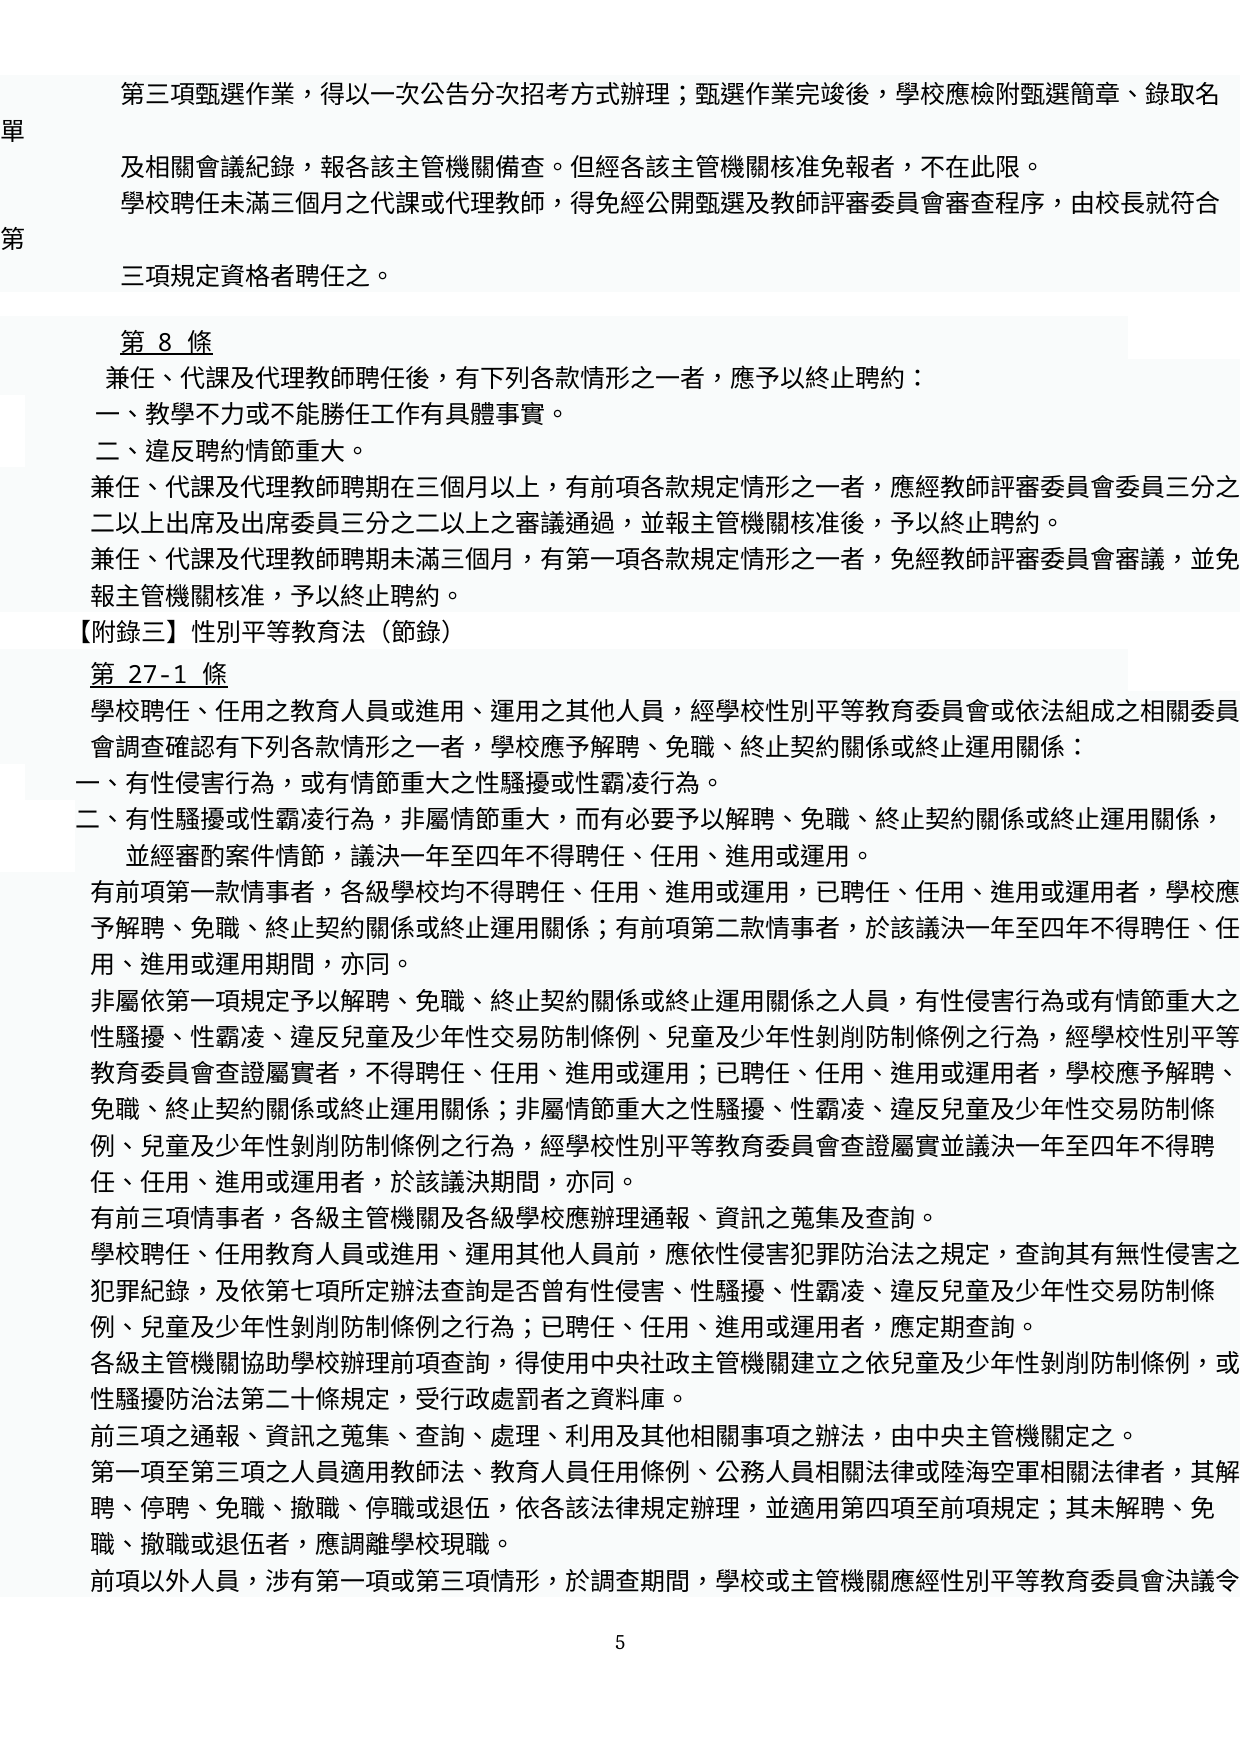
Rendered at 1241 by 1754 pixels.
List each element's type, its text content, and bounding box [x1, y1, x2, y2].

text 及相關會議紀錄，報各該主管機關備查。但經各該主管機關核准免報者，不在此限。 [0, 147, 1240, 184]
text 三項規定資格者聘任之。 [0, 256, 1240, 292]
text 學校聘任、任用之教育人員或進用、運用之其他人員，經學校性別平等教育委員會或依法組成之相關委員 [0, 691, 1240, 727]
text 性騷擾防治法第二十條規定，受行政處罰者之資料庫。 [0, 1380, 1240, 1416]
text 教育委員會查證屬實者，不得聘任、任用、進用或運用；已聘任、任用、進用或運用者，學校應予解聘、 [0, 1054, 1240, 1090]
text 免職、終止契約關係或終止運用關係；非屬情節重大之性騷擾、性霸凌、違反兒童及少年性交易防制條 [0, 1090, 1240, 1126]
text 性騷擾、性霸凌、違反兒童及少年性交易防制條例、兒童及少年性剝削防制條例之行為，經學校性別平等 [0, 1017, 1240, 1054]
text 用、進用或運用期間，亦同。 [0, 945, 1240, 981]
text 例、兒童及少年性剝削防制條例之行為；已聘任、任用、進用或運用者，應定期查詢。 [0, 1307, 1240, 1344]
text 職、撤職或退伍者，應調離學校現職。 [0, 1525, 1240, 1561]
text 一、教學不力或不能勝任工作有具體事實。 [25, 395, 1240, 431]
text 前三項之通報、資訊之蒐集、查詢、處理、利用及其他相關事項之辦法，由中央主管機關定之。 [0, 1416, 1240, 1452]
text 非屬依第一項規定予以解聘、免職、終止契約關係或終止運用關係之人員，有性侵害行為或有情節重大之 [0, 981, 1240, 1017]
text 予解聘、免職、終止契約關係或終止運用關係；有前項第二款情事者，於該議決一年至四年不得聘任、任 [0, 909, 1240, 945]
text 有前項第一款情事者，各級學校均不得聘任、任用、進用或運用，已聘任、任用、進用或運用者，學校應 [0, 872, 1240, 909]
text 兼任、代課及代理教師聘期未滿三個月，有第一項各款規定情形之一者，免經教師評審委員會審議，並免 [0, 540, 1240, 576]
text 第 8 條 [0, 316, 1128, 359]
text 前項以外人員，涉有第一項或第三項情形，於調查期間，學校或主管機關應經性別平等教育委員會決議令 [0, 1561, 1240, 1597]
text 兼任、代課及代理教師聘期在三個月以上，有前項各款規定情形之一者，應經教師評審委員會委員三分之 [0, 467, 1240, 504]
text 兼任、代課及代理教師聘任後，有下列各款情形之一者，應予以終止聘約： [0, 359, 1240, 395]
text 第 27-1 條 [0, 649, 1128, 691]
text 學校聘任、任用教育人員或進用、運用其他人員前，應依性侵害犯罪防治法之規定，查詢其有無性侵害之 [0, 1235, 1240, 1271]
text 各級主管機關協助學校辦理前項查詢，得使用中央社政主管機關建立之依兒童及少年性剝削防制條例，或 [0, 1344, 1240, 1380]
text 犯罪紀錄，及依第七項所定辦法查詢是否曾有性侵害、性騷擾、性霸凌、違反兒童及少年性交易防制條 [0, 1271, 1240, 1307]
text 二、有性騷擾或性霸凌行為，非屬情節重大，而有必要予以解聘、免職、終止契約關係或終止運用關係，並經審酌案件情節，議決一年至四年不得聘任、任用、進用或運用。 [75, 800, 1240, 872]
text 二、違反聘約情節重大。 [25, 431, 1240, 467]
text 會調查確認有下列各款情形之一者，學校應予解聘、免職、終止契約關係或終止運用關係： [0, 727, 1240, 764]
text 報主管機關核准，予以終止聘約。 [0, 576, 1240, 612]
text 聘、停聘、免職、撤職、停職或退伍，依各該法律規定辦理，並適用第四項至前項規定；其未解聘、免 [0, 1489, 1240, 1525]
text 第一項至第三項之人員適用教師法、教育人員任用條例、公務人員相關法律或陸海空軍相關法律者，其解 [0, 1452, 1240, 1489]
text 二以上出席及出席委員三分之二以上之審議通過，並報主管機關核准後，予以終止聘約。 [0, 504, 1240, 540]
text 任、任用、進用或運用者，於該議決期間，亦同。 [0, 1162, 1240, 1199]
text 一、有性侵害行為，或有情節重大之性騷擾或性霸凌行為。 [25, 764, 1240, 800]
text 學校聘任未滿三個月之代課或代理教師，得免經公開甄選及教師評審委員會審查程序，由校長就符合第 [0, 184, 1240, 256]
text 例、兒童及少年性剝削防制條例之行為，經學校性別平等教育委員會查證屬實並議決一年至四年不得聘 [0, 1126, 1240, 1162]
text 有前三項情事者，各級主管機關及各級學校應辦理通報、資訊之蒐集及查詢。 [0, 1199, 1240, 1235]
text 【附錄三】性別平等教育法（節錄） [0, 612, 1240, 649]
text 第三項甄選作業，得以一次公告分次招考方式辦理；甄選作業完竣後，學校應檢附甄選簡章、錄取名單 [0, 75, 1240, 147]
